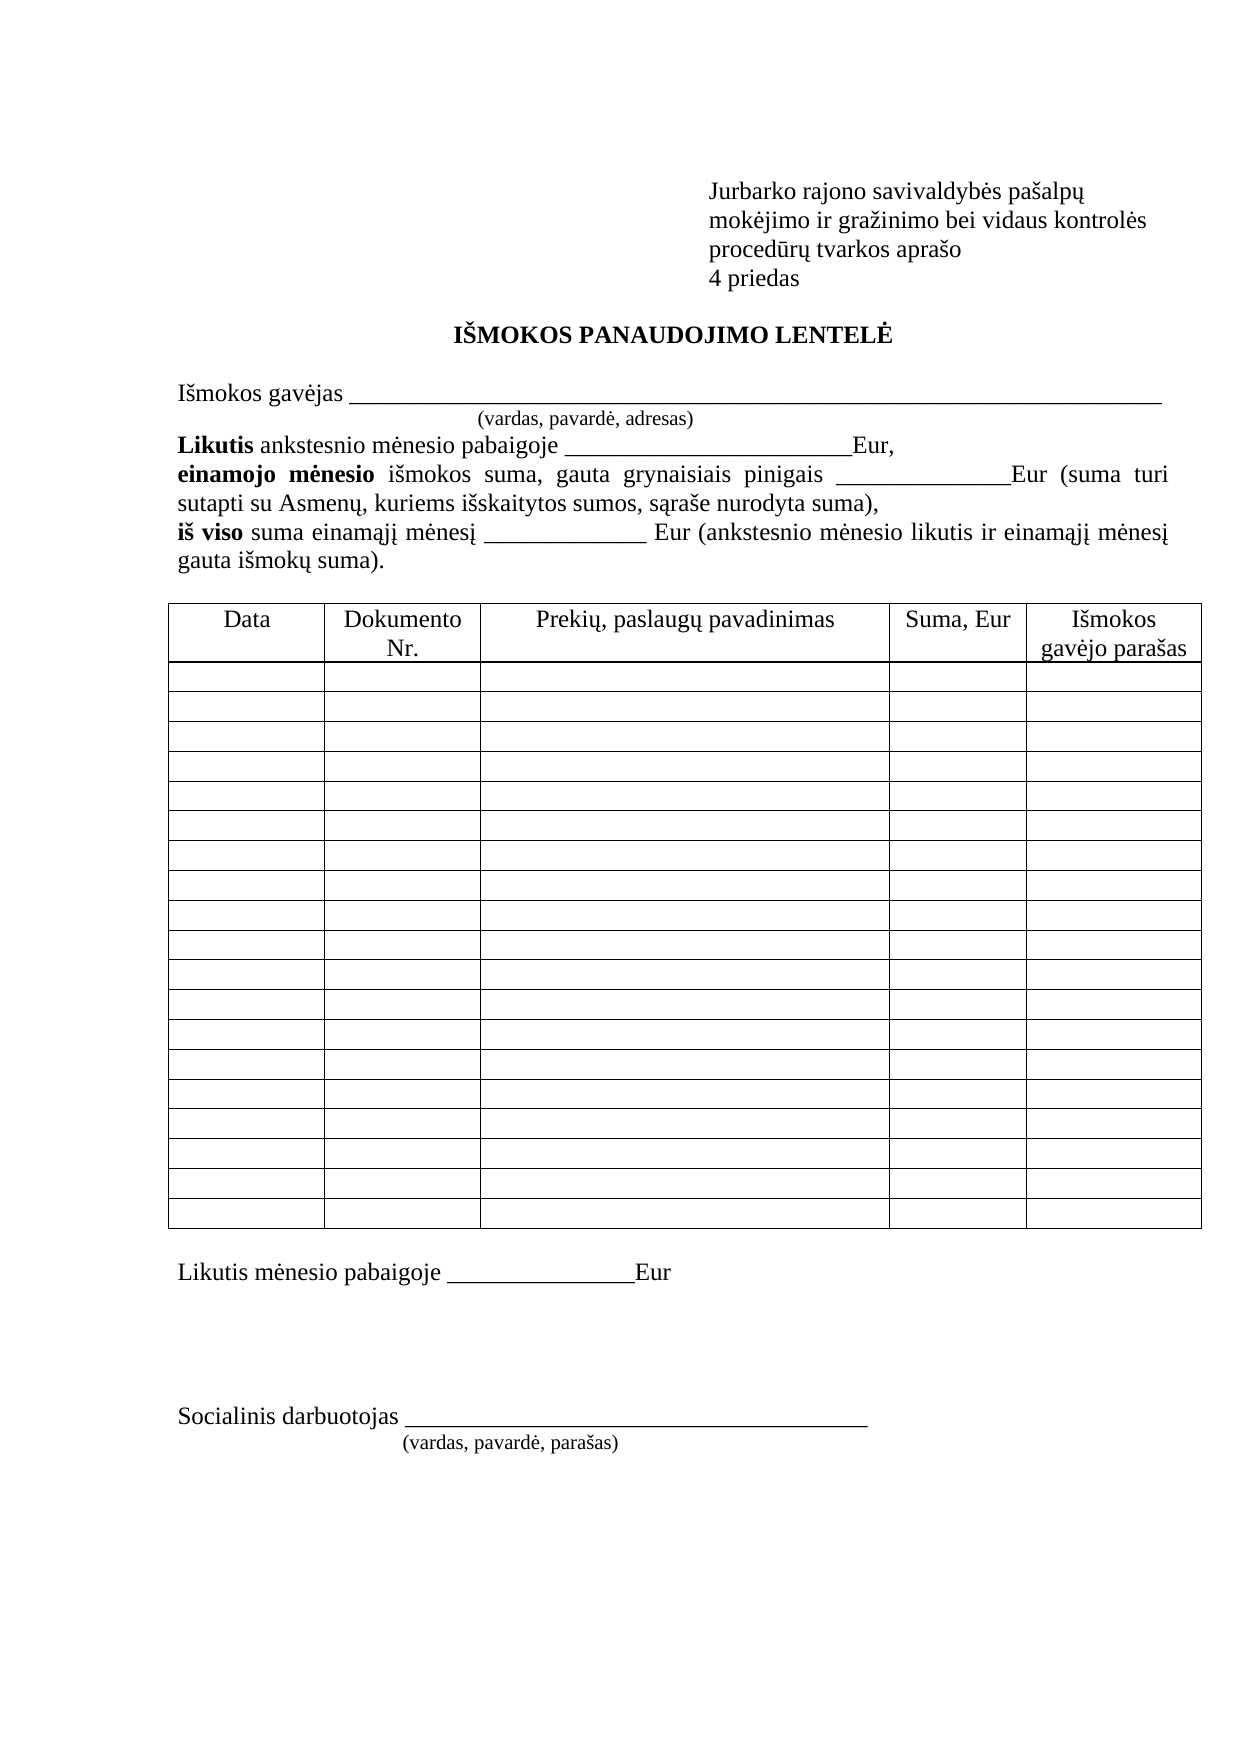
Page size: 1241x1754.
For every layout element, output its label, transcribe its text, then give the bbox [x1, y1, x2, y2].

table_cell [890, 871, 1026, 900]
text Jurbarko rajono savivaldybės pašalpų mokėjimo ir gražinimo bei vidaus kontrolės procedūrų tvarkos aprašo [709, 176, 1169, 263]
table_cell [325, 1020, 480, 1049]
table_cell [169, 960, 324, 989]
table_cell [169, 1050, 324, 1078]
text 4 priedas [177, 263, 1169, 291]
table_cell [325, 1169, 480, 1198]
table_cell [169, 901, 324, 929]
table_cell [481, 811, 889, 840]
table_cell [169, 1199, 324, 1227]
table_cell [1027, 1199, 1201, 1227]
table_cell [325, 1080, 480, 1108]
table_cell [890, 1139, 1026, 1168]
text Socialinis darbuotojas _____________________________________ [177, 1401, 1169, 1430]
table_cell [890, 722, 1026, 751]
text IŠMOKOS PANAUDOJIMO LENTELĖ [177, 320, 1169, 349]
table_cell [890, 1050, 1026, 1078]
table_cell [325, 752, 480, 781]
table_cell [169, 692, 324, 721]
table_cell [890, 1109, 1026, 1138]
table_cell [1027, 663, 1201, 691]
table_cell [1027, 931, 1201, 959]
table_cell [1027, 752, 1201, 781]
table_cell [890, 782, 1026, 810]
table_cell [1027, 811, 1201, 840]
table_cell [325, 841, 480, 870]
table_cell [890, 692, 1026, 721]
table_cell [169, 752, 324, 781]
table_cell [481, 692, 889, 721]
table_cell [481, 990, 889, 1019]
table_cell [481, 1199, 889, 1227]
table_cell [325, 1199, 480, 1227]
table_cell [1027, 692, 1201, 721]
table_cell [1027, 1050, 1201, 1078]
table_cell [1027, 901, 1201, 929]
table_cell [325, 901, 480, 929]
table_cell [481, 1139, 889, 1168]
table_cell [890, 990, 1026, 1019]
table_cell [890, 931, 1026, 959]
table_cell [481, 931, 889, 959]
table_cell [890, 841, 1026, 870]
table_cell [1027, 722, 1201, 751]
table_cell [890, 752, 1026, 781]
table_header Data [169, 604, 324, 661]
table_cell [169, 782, 324, 810]
table_cell [169, 811, 324, 840]
table_cell [481, 871, 889, 900]
text einamojo mėnesio išmokos suma, gauta grynaisiais pinigais ______________Eur (suma turi sutapti su Asmenų, kuriems išskaitytos sumos, sąraše nurodyta suma), [177, 459, 1169, 517]
table_cell [1027, 1169, 1201, 1198]
table_cell [481, 1169, 889, 1198]
table_cell [169, 990, 324, 1019]
table_cell [1027, 871, 1201, 900]
table_cell [481, 722, 889, 751]
table_cell [481, 1020, 889, 1049]
table_cell [1027, 960, 1201, 989]
table_cell [169, 1080, 324, 1108]
table_cell [481, 1080, 889, 1108]
table_cell [481, 1050, 889, 1078]
table_cell [169, 1020, 324, 1049]
table_cell [325, 722, 480, 751]
text Likutis mėnesio pabaigoje _______________Eur [177, 1257, 1169, 1286]
table_cell [169, 663, 324, 691]
table_cell [325, 931, 480, 959]
table_cell [890, 1020, 1026, 1049]
table_cell [481, 960, 889, 989]
table_cell [1027, 1080, 1201, 1108]
table_cell [169, 1109, 324, 1138]
table_header Dokumento Nr. [325, 604, 480, 661]
table_cell [481, 752, 889, 781]
table_cell [890, 1169, 1026, 1198]
table_cell [1027, 990, 1201, 1019]
table_cell [890, 811, 1026, 840]
text Likutis ankstesnio mėnesio pabaigoje _______________________Eur, [177, 430, 1169, 459]
table_cell [169, 722, 324, 751]
table_cell [890, 901, 1026, 929]
table_cell [890, 663, 1026, 691]
table_cell [325, 1139, 480, 1168]
table_cell [169, 871, 324, 900]
text iš viso suma einamąjį mėnesį _____________ Eur (ankstesnio mėnesio likutis ir einamąjį mėnesį gauta išmokų suma). [177, 517, 1169, 574]
text Išmokos gavėjas _________________________________________________________________ [177, 378, 1169, 406]
table_cell [325, 990, 480, 1019]
table_cell [325, 692, 480, 721]
table_cell [1027, 841, 1201, 870]
table_cell [325, 960, 480, 989]
table_cell [481, 663, 889, 691]
table_cell [325, 782, 480, 810]
table_cell [1027, 1109, 1201, 1138]
text (vardas, pavardė, adresas) [177, 406, 1169, 430]
table_header Prekių, paslaugų pavadinimas [481, 604, 889, 661]
table_cell [481, 1109, 889, 1138]
table_cell [1027, 1020, 1201, 1049]
table_cell [1027, 1139, 1201, 1168]
table_cell [325, 871, 480, 900]
table_cell [325, 1050, 480, 1078]
table_cell [169, 1139, 324, 1168]
table_cell [1027, 782, 1201, 810]
table_cell [890, 1080, 1026, 1108]
table_cell [481, 901, 889, 929]
table_cell [169, 841, 324, 870]
table_header Suma, Eur [890, 604, 1026, 661]
table_cell [325, 663, 480, 691]
table_cell [890, 1199, 1026, 1227]
table_cell [169, 931, 324, 959]
table_cell [890, 960, 1026, 989]
table_cell [169, 1169, 324, 1198]
text (vardas, pavardė, parašas) [177, 1430, 1169, 1454]
table_header Išmokos gavėjo parašas [1027, 604, 1201, 661]
table_cell [325, 811, 480, 840]
table_cell [481, 841, 889, 870]
table_cell [325, 1109, 480, 1138]
table_cell [481, 782, 889, 810]
